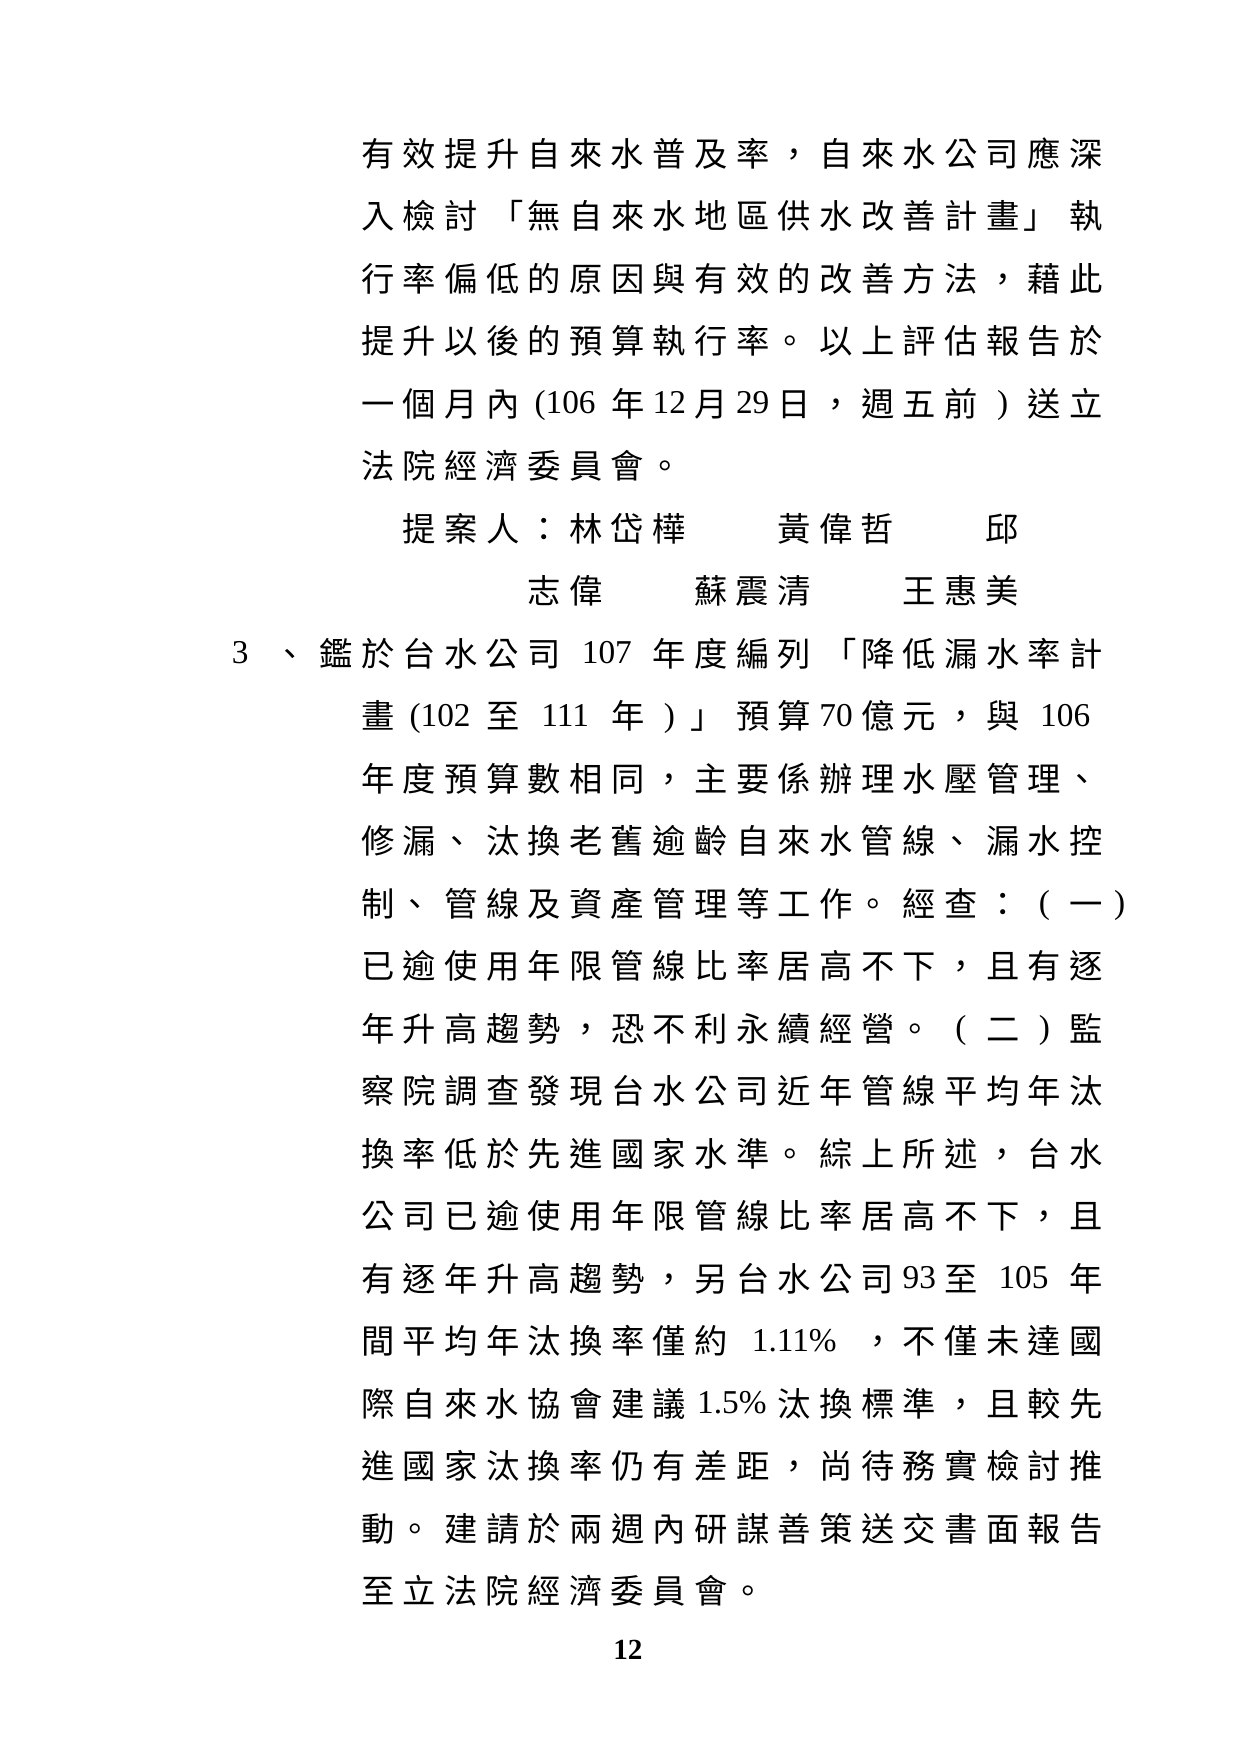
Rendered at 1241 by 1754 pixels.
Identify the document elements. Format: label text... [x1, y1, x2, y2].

list 鑑於台水公司107年度編列「降低漏水率計畫(102至111年)」預算70億元，與106年度預算數相同，主要係辦理水壓管理、修漏、汰換老舊逾齡自來水管線、漏水控制、管線及資產管理等工作。經查：(一)已逾使用年限管線比率居高不下，且有逐年升高趨勢，恐不利永續經營。(二)監察院調查發現台水公司近年管線平均年汰換率低於先進國家水準。綜上所述，台水公司已逾使用年限管線比率居高不下，且有逐年升高趨勢，另台水公司93至105年間平均年汰換率僅約1.11%，不僅未達國際自來水協會建議1.5%汰換標準，且較先進國家汰換率仍有差距，尚待務實檢討推動。建請於兩週內研謀善策送交書面報告至立法院經濟委員會。 [225, 610, 1132, 1610]
list 有效提升自來水普及率，自來水公司應深入檢討「無自來水地區供水改善計畫」執行率偏低的原因與有效的改善方法，藉此提升以後的預算執行率。以上評估報告於一個月內(106年12月29日，週五前)送立法院經濟委員會。 [225, 110, 1132, 485]
text 提案人：林岱樺 黃偉哲 邱志偉 蘇震清 王惠美 [384, 485, 1044, 610]
